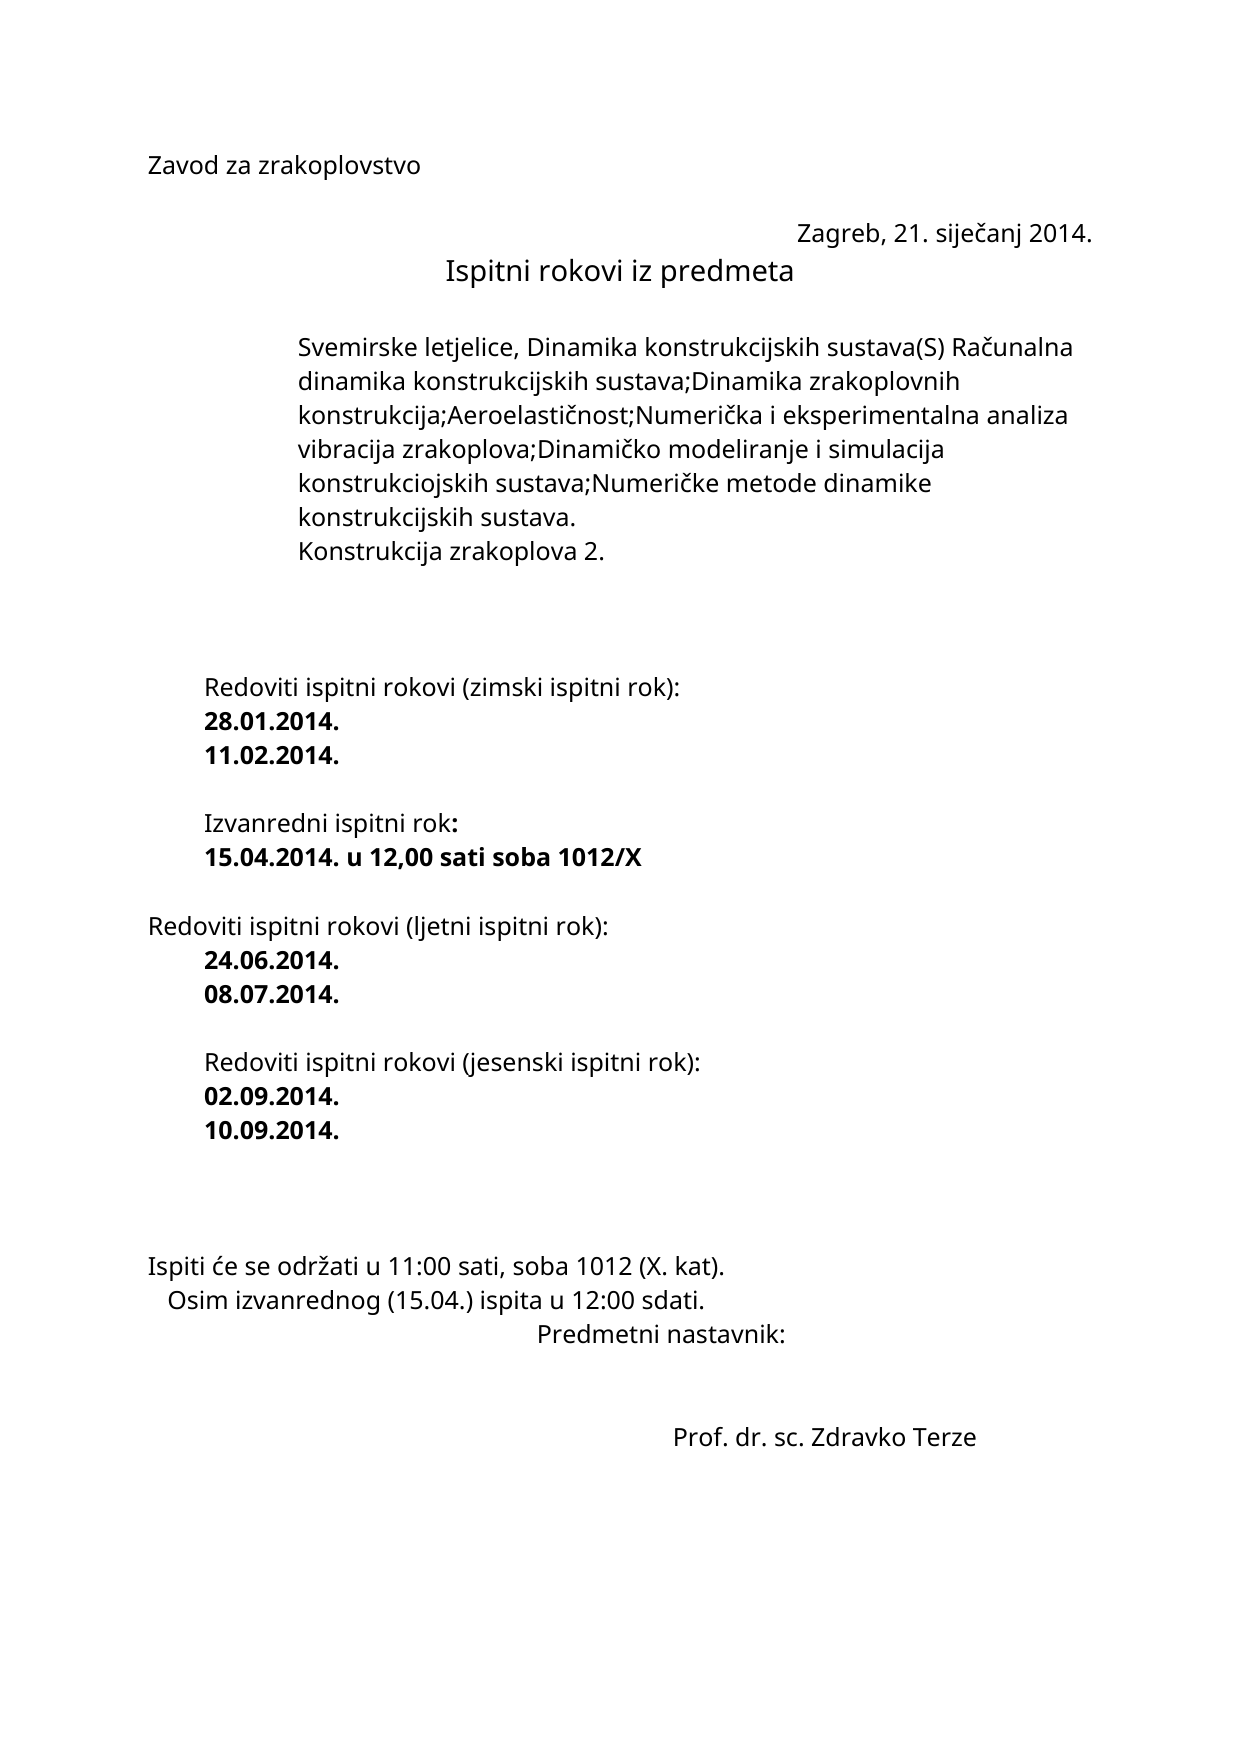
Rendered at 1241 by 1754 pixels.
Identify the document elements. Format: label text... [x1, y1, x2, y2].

text Ispiti će se održati u 11:00 sati, soba 1012 (X. kat). [148, 1249, 1093, 1283]
text Konstrukcija zrakoplova 2. [298, 533, 1093, 568]
text Zagreb, 21. siječanj 2014. [148, 216, 1093, 250]
text Zavod za zrakoplovstvo [148, 148, 1093, 182]
text 15.04.2014. u 12,00 sati soba 1012/X [204, 840, 1093, 874]
text 11.02.2014. [204, 738, 1093, 772]
text Redoviti ispitni rokovi (zimski ispitni rok): [204, 636, 1093, 704]
text Svemirske letjelice, Dinamika konstrukcijskih sustava(S) Računalna dinamika konstrukcijskih sustava;Dinamika zrakoplovnih konstrukcija;Aeroelastičnost;Numerička i eksperimentalna analiza vibracija zrakoplova;Dinamičko modeliranje i simulacija konstrukciojskih sustava;Numeričke metode dinamike konstrukcijskih sustava. [298, 329, 1093, 533]
text Osim izvanrednog (15.04.) ispita u 12:00 sdati. [148, 1283, 1093, 1317]
text 02.09.2014. [204, 1078, 1093, 1113]
text Redoviti ispitni rokovi (ljetni ispitni rok): [148, 908, 1093, 942]
text Prof. dr. sc. Zdravko Terze [673, 1419, 1093, 1453]
text Izvanredni ispitni rok: [204, 806, 1093, 840]
text Redoviti ispitni rokovi (jesenski ispitni rok): [204, 1044, 1093, 1078]
text 08.07.2014. [204, 976, 1093, 1010]
text Ispitni rokovi iz predmeta [148, 250, 1093, 289]
text Predmetni nastavnik: [148, 1317, 1093, 1351]
text 28.01.2014. [204, 704, 1093, 738]
text 24.06.2014. [204, 942, 1093, 976]
text 10.09.2014. [204, 1113, 1093, 1147]
